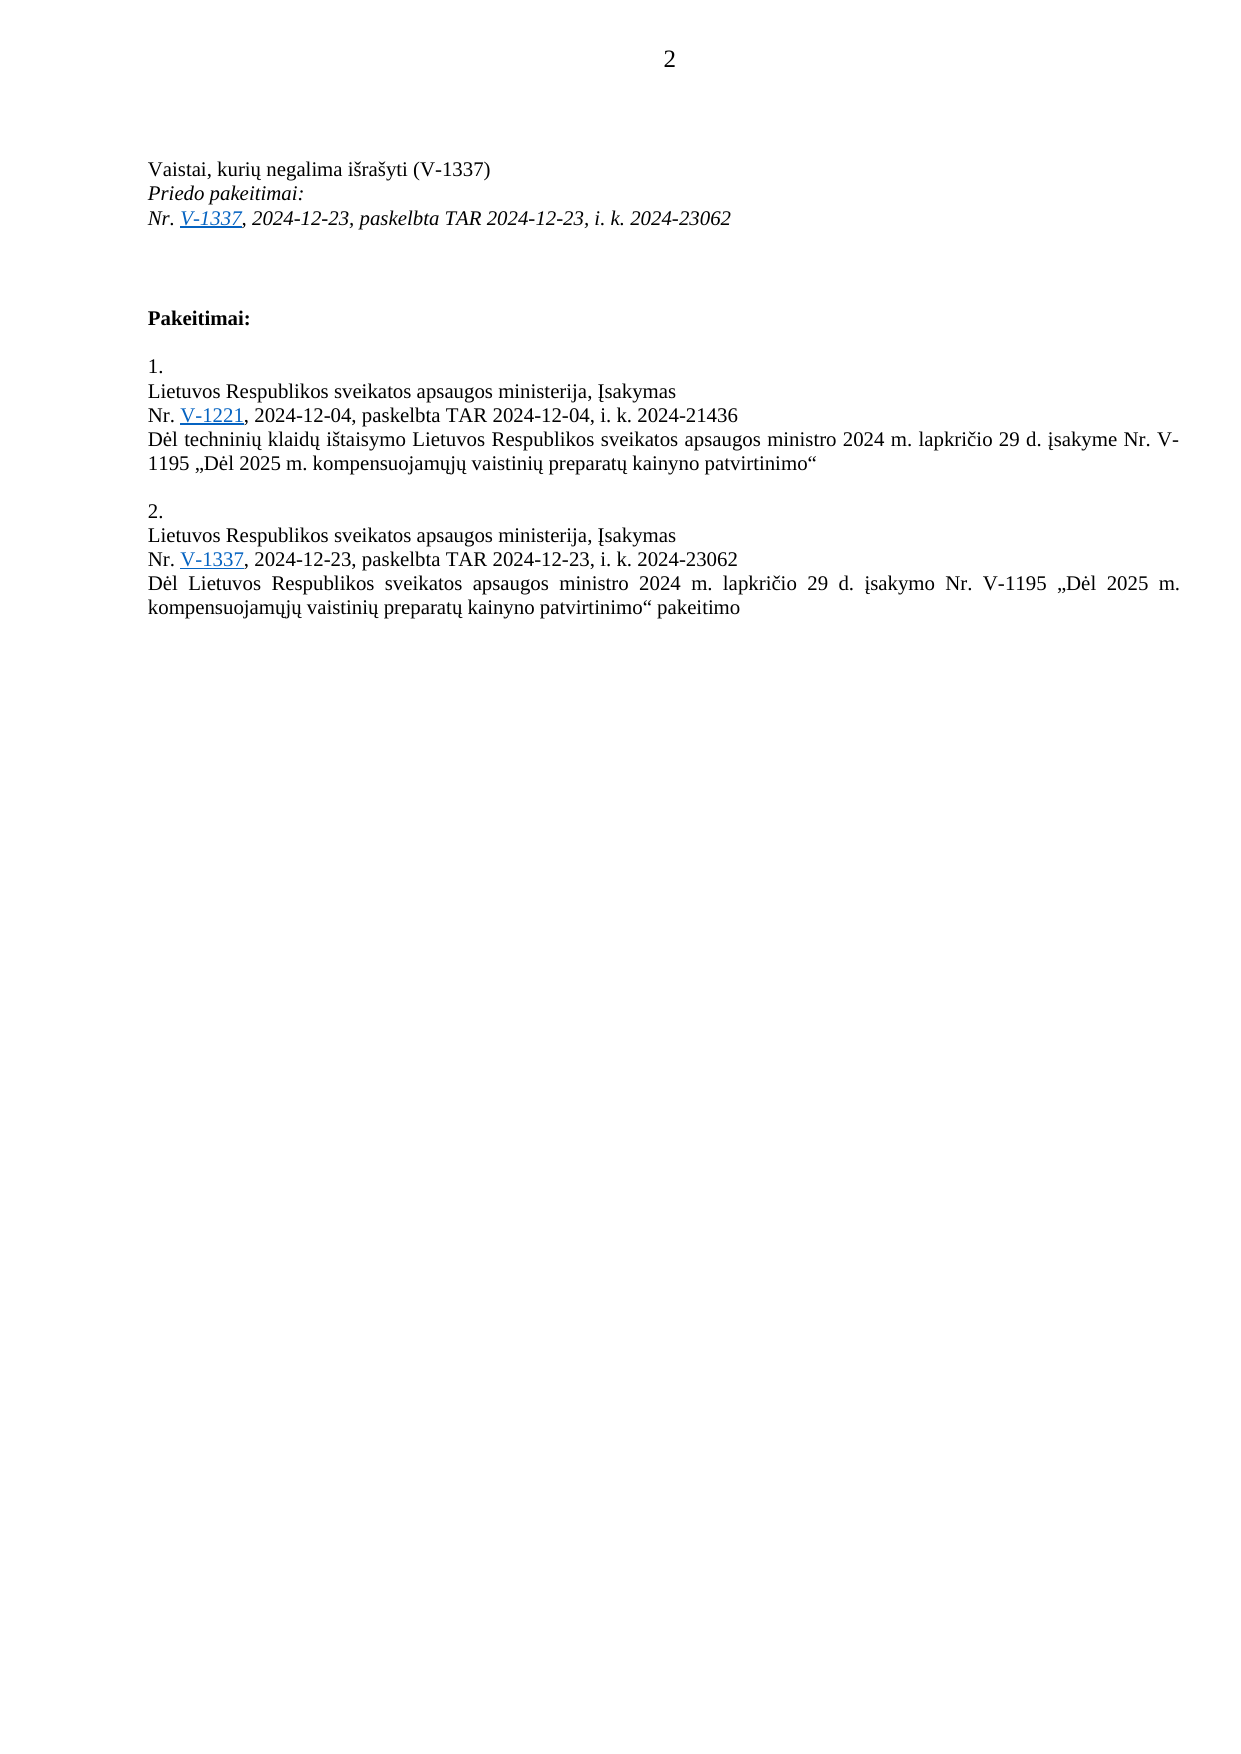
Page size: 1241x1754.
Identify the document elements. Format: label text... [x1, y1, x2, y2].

text Dėl Lietuvos Respublikos sveikatos apsaugos ministro 2024 m. lapkričio 29 d. įsakymo Nr. V-1195 „Dėl 2025 m. kompensuojamųjų vaistinių preparatų kainyno patvirtinimo“ pakeitimo [148, 571, 1181, 619]
text Nr. V-1337, 2024-12-23, paskelbta TAR 2024-12-23, i. k. 2024-23062 [148, 205, 1181, 229]
text Priedo pakeitimai: [148, 181, 1181, 205]
text Pakeitimai: [148, 306, 1181, 330]
text 2. [148, 499, 1181, 523]
text Lietuvos Respublikos sveikatos apsaugos ministerija, Įsakymas [148, 523, 1181, 547]
text Nr. V-1221, 2024-12-04, paskelbta TAR 2024-12-04, i. k. 2024-21436 [148, 403, 1181, 427]
text Nr. V-1337, 2024-12-23, paskelbta TAR 2024-12-23, i. k. 2024-23062 [148, 547, 1181, 571]
text Lietuvos Respublikos sveikatos apsaugos ministerija, Įsakymas [148, 378, 1181, 403]
text 1. [148, 354, 1181, 378]
text Dėl techninių klaidų ištaisymo Lietuvos Respublikos sveikatos apsaugos ministro 2024 m. lapkričio 29 d. įsakyme Nr. V-1195 „Dėl 2025 m. kompensuojamųjų vaistinių preparatų kainyno patvirtinimo“ [148, 427, 1181, 475]
text Vaistai, kurių negalima išrašyti (V-1337) [148, 157, 1181, 181]
